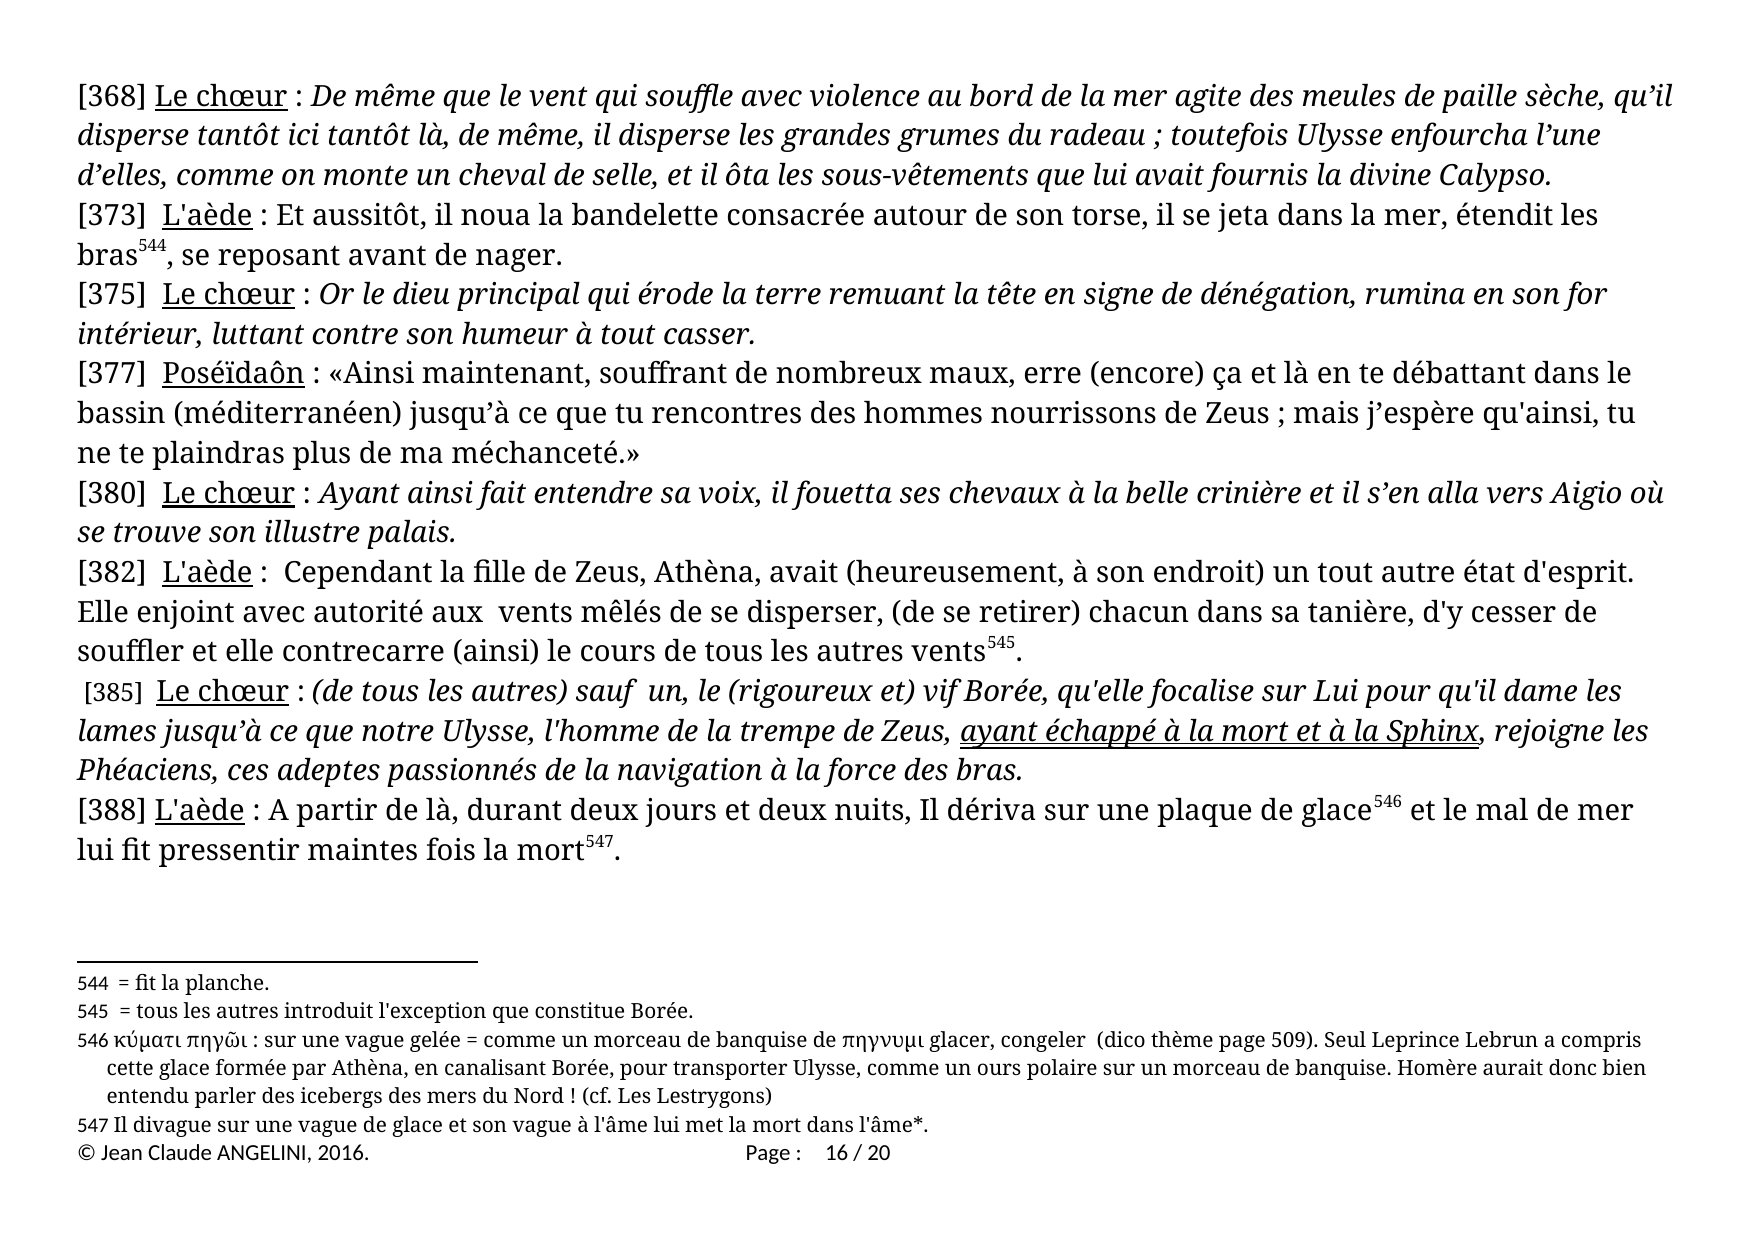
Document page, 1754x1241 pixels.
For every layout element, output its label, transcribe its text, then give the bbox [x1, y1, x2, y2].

text [382] L'aède : Cependant la fille de Zeus, Athèna, avait (heureusement, à son endroit) un tout autre état d'esprit. Elle enjoint avec autorité aux vents mêlés de se disperser, (de se retirer) chacun dans sa tanière, d'y cesser de souffler et elle contrecarre (ainsi) le cours de tous les autres vents. [77, 551, 1678, 670]
text [385] Le chœur : (de tous les autres) sauf un, le (rigoureux et) vif Borée, qu'elle focalise sur Lui pour qu'il dame les lames jusqu’à ce que notre Ulysse, l'homme de la trempe de Zeus, ayant échappé à la mort et à la Sphinx, rejoigne les Phéaciens, ces adeptes passionnés de la navigation à la force des bras. [77, 670, 1678, 789]
text [388] L'aède : A partir de là, durant deux jours et deux nuits, Il dériva sur une plaque de glace et le mal de mer lui fit pressentir maintes fois la mort. [77, 789, 1678, 869]
text [375] Le chœur : Or le dieu principal qui érode la terre remuant la tête en signe de dénégation, rumina en son for intérieur, luttant contre son humeur à tout casser. [77, 273, 1678, 353]
text = fit la planche. [77, 968, 1678, 996]
text [380] Le chœur : Ayant ainsi fait entendre sa voix, il fouetta ses chevaux à la belle crinière et il s’en alla vers Aigio où se trouve son illustre palais. [77, 472, 1678, 551]
text κύματι πηγῶι : sur une vague gelée = comme un morceau de banquise de πηγνυμι glacer, congeler (dico thème page 509). Seul Leprince Lebrun a compris cette glace formée par Athèna, en canalisant Borée, pour transporter Ulysse, comme un ours polaire sur un morceau de banquise. Homère aurait donc bien entendu parler des icebergs des mers du Nord ! (cf. Les Lestrygons) [77, 1025, 1678, 1110]
text = tous les autres introduit l'exception que constitue Borée. [77, 996, 1678, 1025]
text [368] Le chœur : De même que le vent qui souffle avec violence au bord de la mer agite des meules de paille sèche, qu’il disperse tantôt ici tantôt là, de même, il disperse les grandes grumes du radeau ; toutefois Ulysse enfourcha l’une d’elles, comme on monte un cheval de selle, et il ôta les sous-vêtements que lui avait fournis la divine Calypso. [77, 75, 1678, 194]
text Il divague sur une vague de glace et son vague à l'âme lui met la mort dans l'âme*. [77, 1110, 1678, 1138]
text [377] Poséïdaôn : «Ainsi maintenant, souffrant de nombreux maux, erre (encore) ça et là en te débattant dans le bassin (méditerranéen) jusqu’à ce que tu rencontres des hommes nourrissons de Zeus ; mais j’espère qu'ainsi, tu ne te plaindras plus de ma méchanceté.» [77, 353, 1678, 472]
text [373] L'aède : Et aussitôt, il noua la bandelette consacrée autour de son torse, il se jeta dans la mer, étendit les bras, se reposant avant de nager. [77, 194, 1678, 273]
